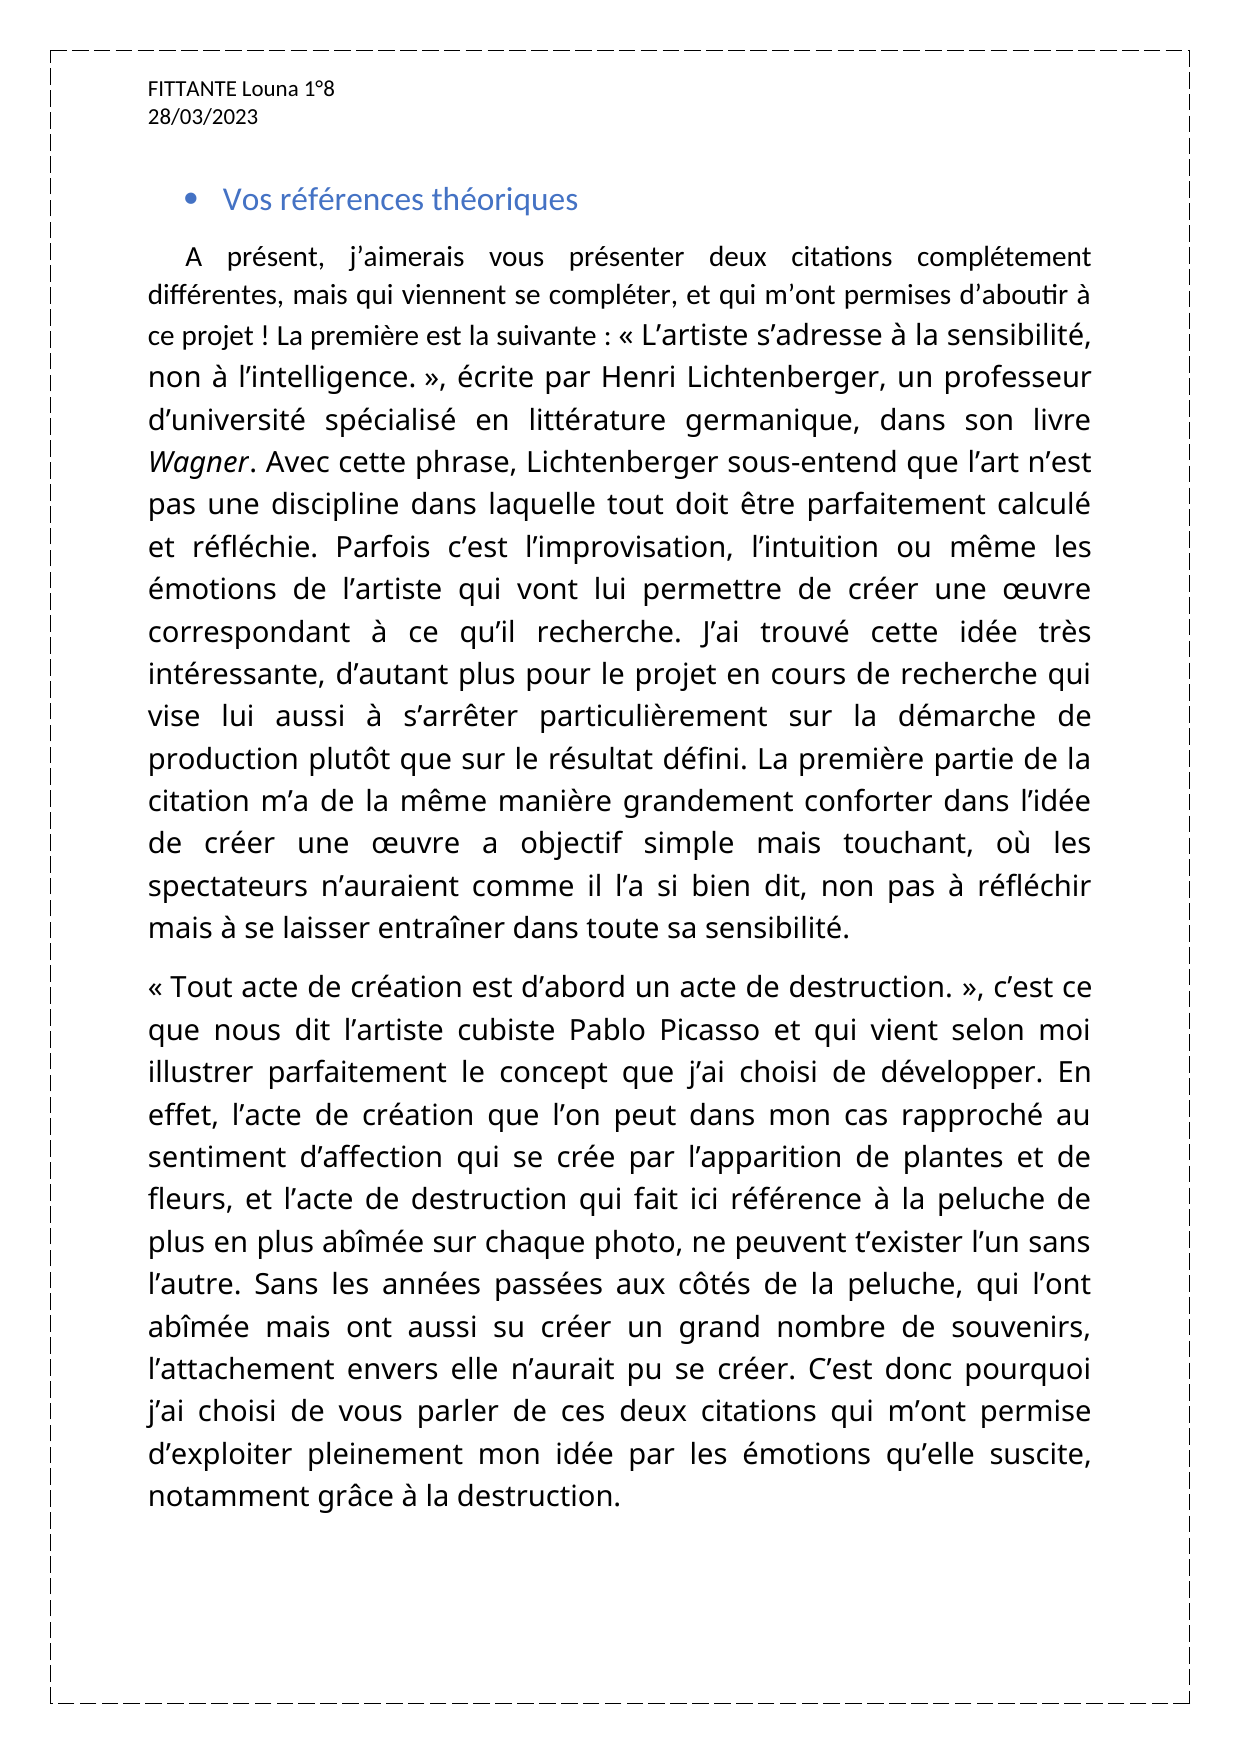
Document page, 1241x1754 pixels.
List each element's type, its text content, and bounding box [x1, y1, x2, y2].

list Vos références théoriques [185, 177, 1093, 218]
text A présent, j’aimerais vous présenter deux citations complétement différentes, mais qui viennent se compléter, et qui m’ont permises d’aboutir à ce projet ! La première est la suivante : « L’artiste s’adresse à la sensibilité, non à l’intelligence. », écrite par Henri Lichtenberger, un professeur d’université spécialisé en littérature germanique, dans son livre Wagner. Avec cette phrase, Lichtenberger sous-entend que l’art n’est pas une discipline dans laquelle tout doit être parfaitement calculé et réfléchie. Parfois c’est l’improvisation, l’intuition ou même les émotions de l’artiste qui vont lui permettre de créer une œuvre correspondant à ce qu’il recherche. J’ai trouvé cette idée très intéressante, d’autant plus pour le projet en cours de recherche qui vise lui aussi à s’arrêter particulièrement sur la démarche de production plutôt que sur le résultat défini. La première partie de la citation m’a de la même manière grandement conforter dans l’idée de créer une œuvre a objectif simple mais touchant, où les spectateurs n’auraient comme il l’a si bien dit, non pas à réfléchir mais à se laisser entraîner dans toute sa sensibilité. [148, 238, 1093, 947]
text « Tout acte de création est d’abord un acte de destruction. », c’est ce que nous dit l’artiste cubiste Pablo Picasso et qui vient selon moi illustrer parfaitement le concept que j’ai choisi de développer. En effet, l’acte de création que l’on peut dans mon cas rapproché au sentiment d’affection qui se crée par l’apparition de plantes et de fleurs, et l’acte de destruction qui fait ici référence à la peluche de plus en plus abîmée sur chaque photo, ne peuvent t’exister l’un sans l’autre. Sans les années passées aux côtés de la peluche, qui l’ont abîmée mais ont aussi su créer un grand nombre de souvenirs, l’attachement envers elle n’aurait pu se créer. C’est donc pourquoi j’ai choisi de vous parler de ces deux citations qui m’ont permise d’exploiter pleinement mon idée par les émotions qu’elle suscite, notamment grâce à la destruction. [148, 967, 1093, 1515]
